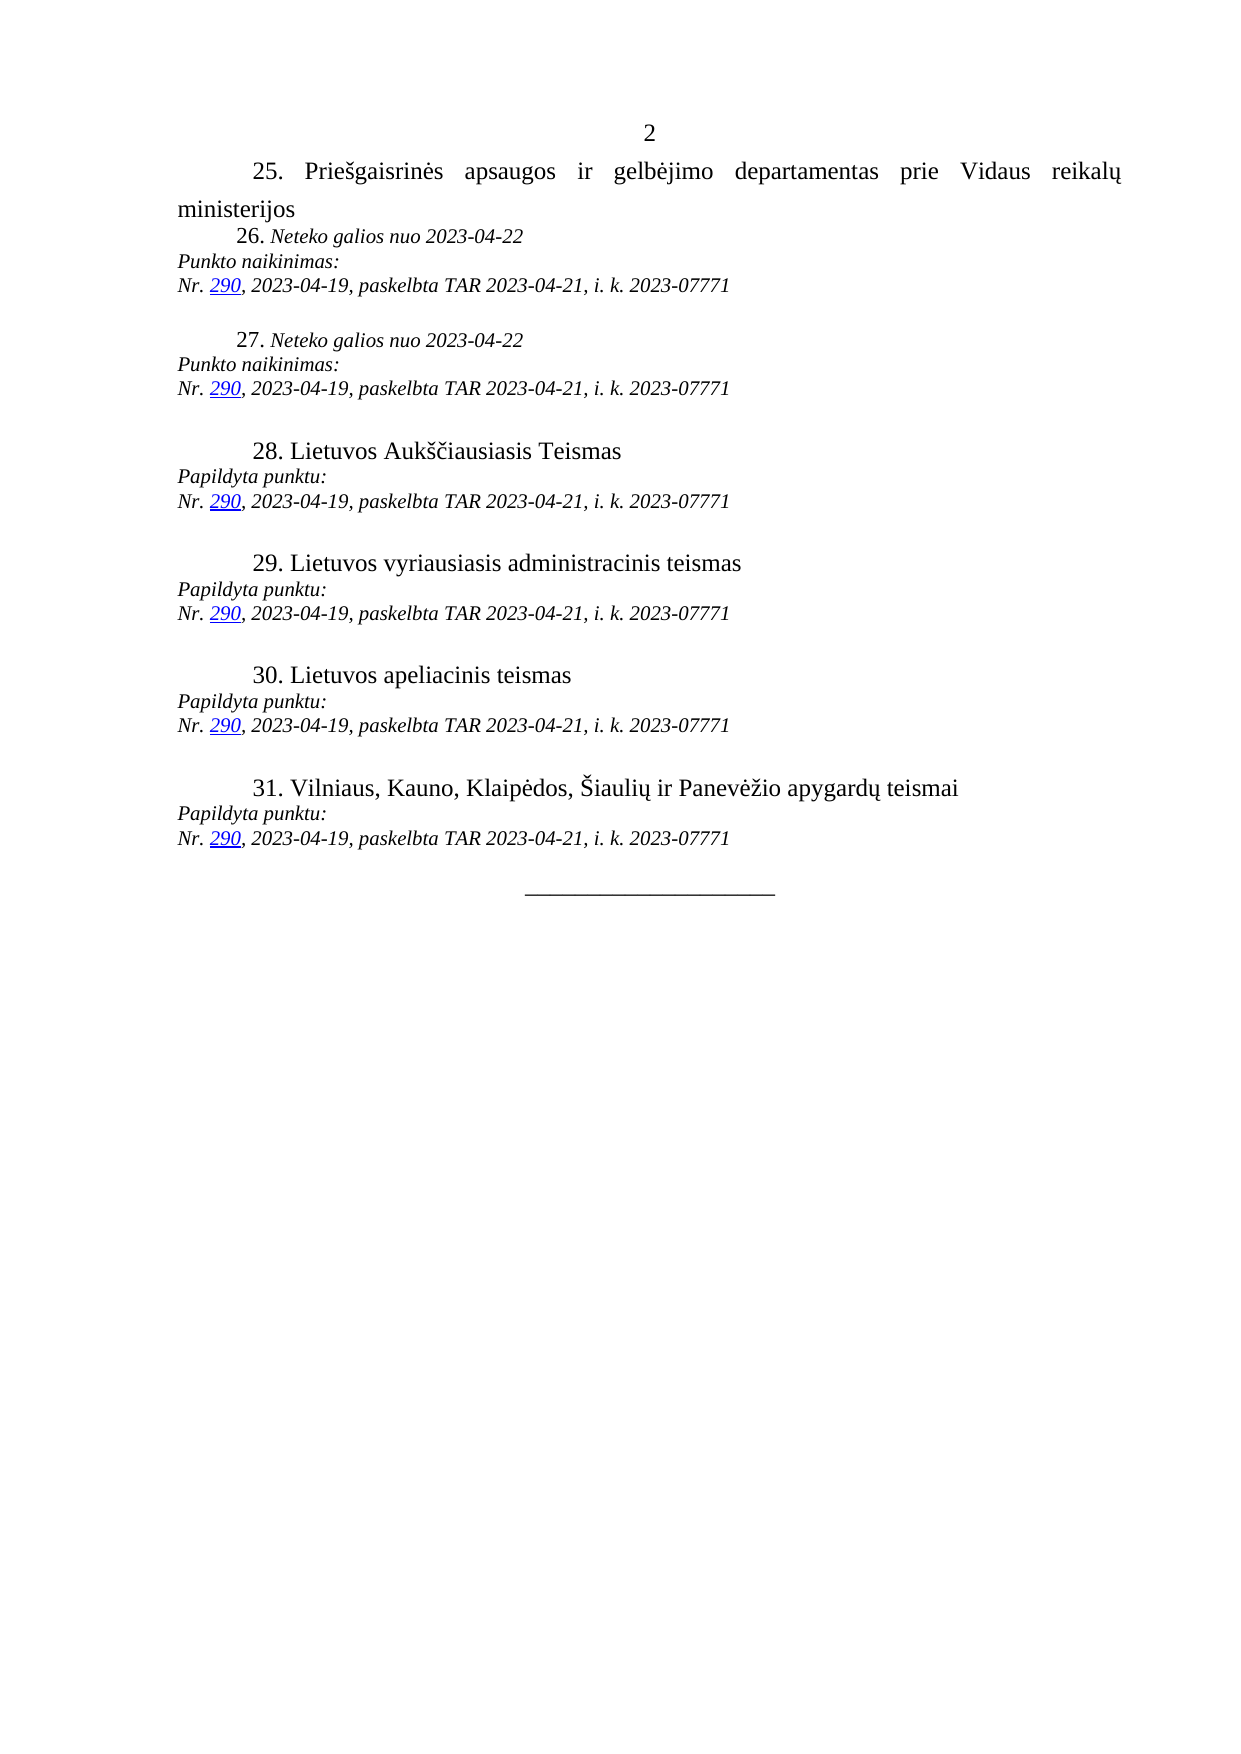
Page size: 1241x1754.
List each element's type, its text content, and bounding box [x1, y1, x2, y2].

text Papildyta punktu: [177, 577, 1122, 601]
text Punkto naikinimas: [177, 249, 1122, 273]
text 31. Vilniaus, Kauno, Klaipėdos, Šiaulių ir Panevėžio apygardų teismai [177, 766, 1122, 801]
text 25. Priešgaisrinės apsaugos ir gelbėjimo departamentas prie Vidaus reikalų ministerijos [177, 148, 1122, 223]
text 27. Neteko galios nuo 2023-04-22 [177, 326, 1122, 352]
text Nr. 290, 2023-04-19, paskelbta TAR 2023-04-21, i. k. 2023-07771 [177, 713, 1122, 737]
text Papildyta punktu: [177, 689, 1122, 713]
text 28. Lietuvos Aukščiausiasis Teismas [177, 429, 1122, 464]
text Papildyta punktu: [177, 801, 1122, 825]
text Nr. 290, 2023-04-19, paskelbta TAR 2023-04-21, i. k. 2023-07771 [177, 601, 1122, 625]
text –––––––––––––––––––– [177, 878, 1122, 907]
text Nr. 290, 2023-04-19, paskelbta TAR 2023-04-21, i. k. 2023-07771 [177, 273, 1122, 297]
text 26. Neteko galios nuo 2023-04-22 [177, 223, 1122, 249]
text 30. Lietuvos apeliacinis teismas [177, 654, 1122, 689]
text 29. Lietuvos vyriausiasis administracinis teismas [177, 541, 1122, 577]
text Nr. 290, 2023-04-19, paskelbta TAR 2023-04-21, i. k. 2023-07771 [177, 825, 1122, 849]
text Punkto naikinimas: [177, 352, 1122, 376]
text Papildyta punktu: [177, 464, 1122, 488]
text Nr. 290, 2023-04-19, paskelbta TAR 2023-04-21, i. k. 2023-07771 [177, 376, 1122, 400]
text Nr. 290, 2023-04-19, paskelbta TAR 2023-04-21, i. k. 2023-07771 [177, 488, 1122, 513]
